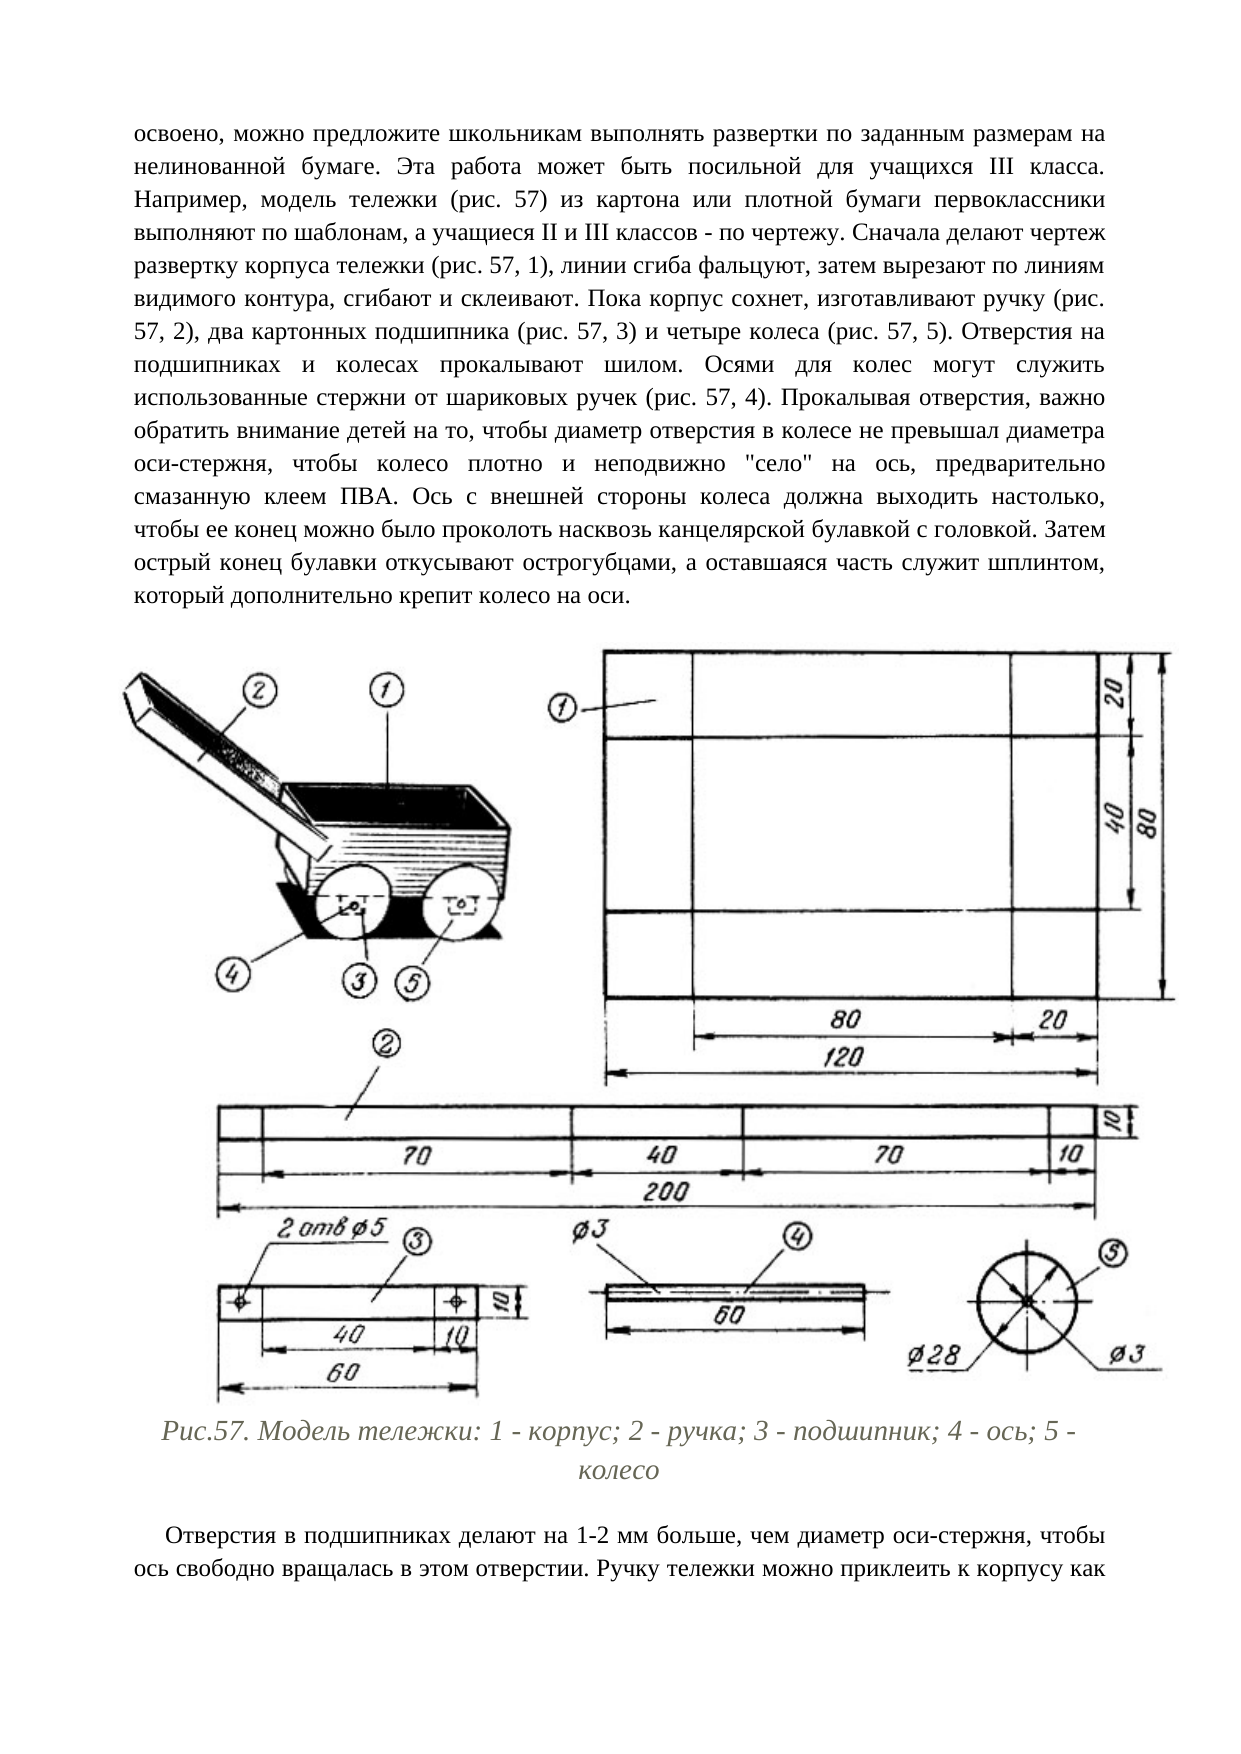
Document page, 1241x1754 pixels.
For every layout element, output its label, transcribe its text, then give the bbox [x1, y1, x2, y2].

text Отверстия в подшипниках делают на 1-2 мм больше, чем диаметр оси-стержня, чтобы ось свободно вращалась в этом отверстии. Ручку тележки можно приклеить к корпусу как [134, 1520, 1106, 1582]
text освоено, можно предложите школьникам выполнять развертки по заданным размерам на нелинованной бумаге. Эта работа может быть посильной для учащихся III класса. Например, модель тележки (рис. 57) из картона или плотной бумаги первоклассники выполняют по шаблонам, а учащиеся II и III классов - по чертежу. Сначала делают чертеж развертку корпуса тележки (рис. 57, 1), линии сгиба фальцуют, затем вырезают по линиям видимого контура, сгибают и склеивают. Пока корпус сохнет, изготавливают ручку (рис. 57, 2), два картонных подшипника (рис. 57, 3) и четыре колеса (рис. 57, 5). Отверстия на подшипниках и колесах прокалывают шилом. Осями для колес могут служить использованные стержни от шариковых ручек (рис. 57, 4). Прокалывая отверстия, важно обратить внимание детей на то, чтобы диаметр отверстия в колесе не превышал диаметра оси-стержня, чтобы колесо плотно и неподвижно "село" на ось, предварительно смазанную клеем ПВА. Ось с внешней стороны колеса должна выходить настолько, чтобы ее конец можно было проколоть насквозь канцелярской булавкой с головкой. Затем острый конец булавки откусывают острогубцами, а оставшаяся часть служит шплинтом, который дополнительно крепит колесо на оси. [134, 118, 1106, 609]
picture [118, 642, 1179, 1409]
text Рис.57. Модель тележки: 1 - корпус; 2 - ручка; 3 - подшипник; 4 - ось; 5 - колесо [118, 1409, 1122, 1486]
